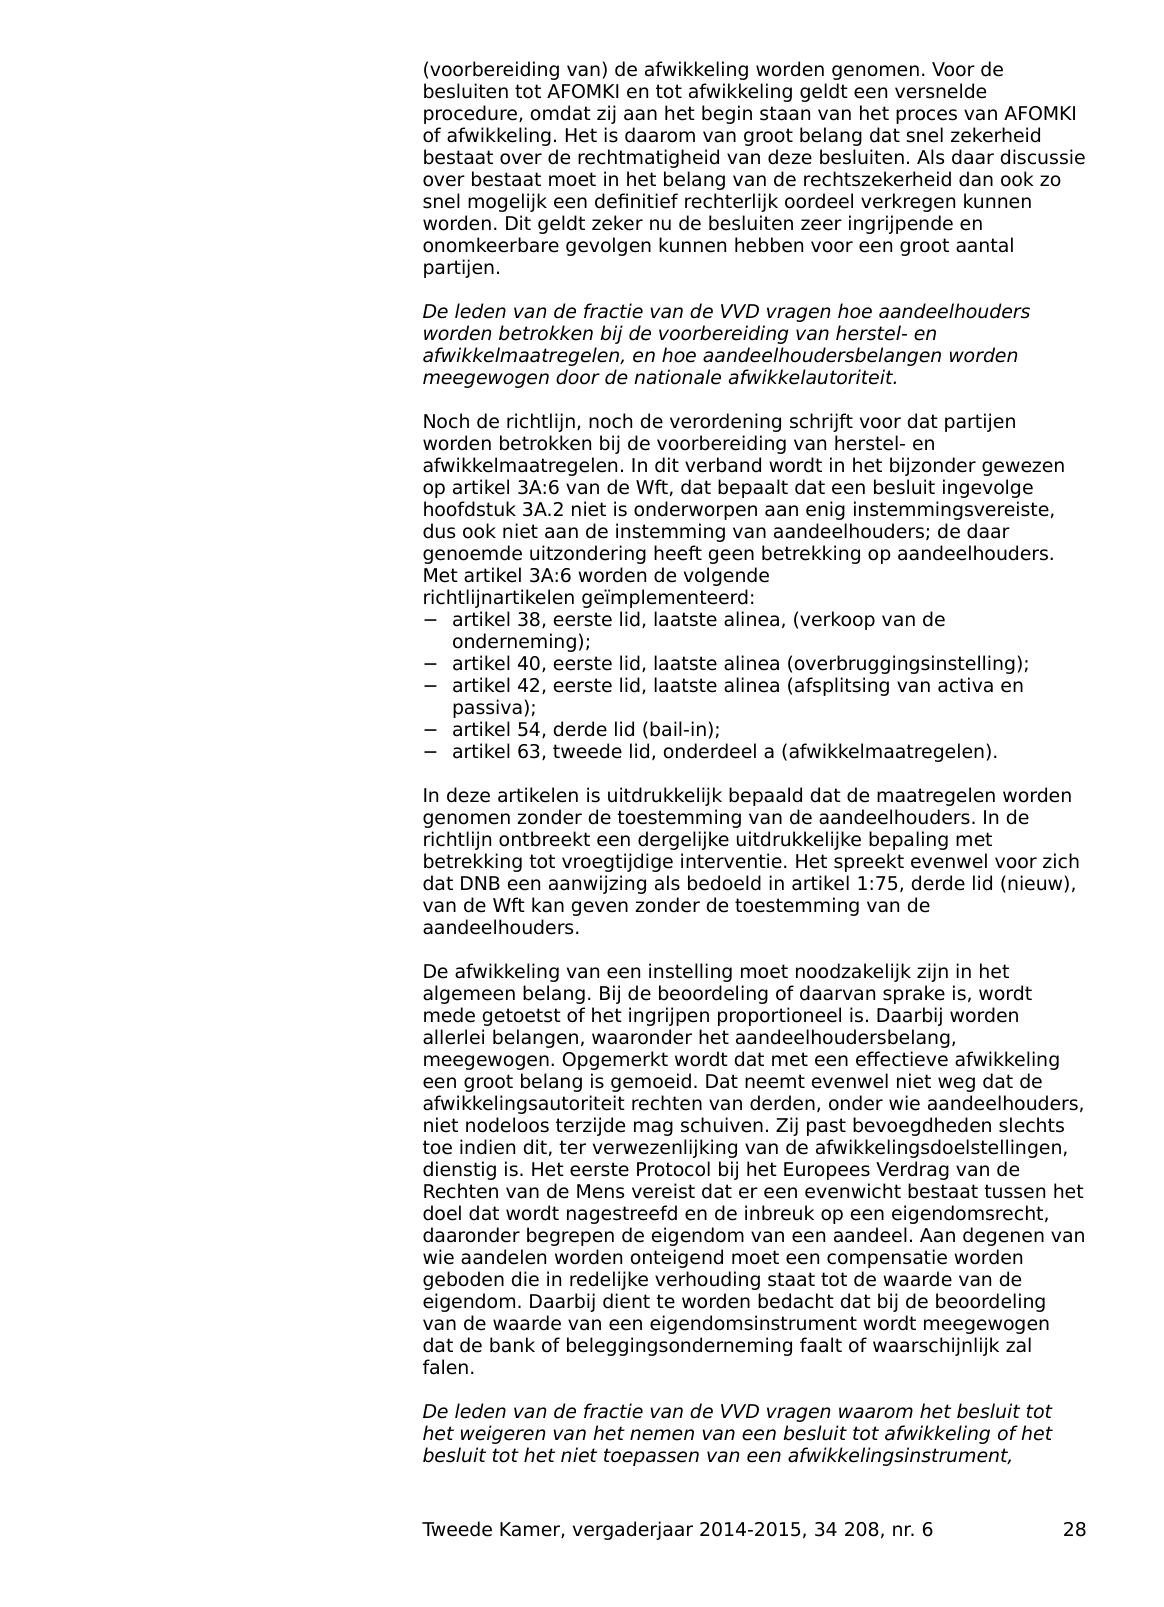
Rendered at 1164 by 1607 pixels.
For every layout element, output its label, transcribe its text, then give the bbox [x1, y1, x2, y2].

text − artikel 42, eerste lid, laatste alinea (afsplitsing van activa en passiva); [422, 675, 1087, 719]
text − artikel 54, derde lid (bail-in); [422, 719, 1087, 741]
text Noch de richtlijn, noch de verordening schrijft voor dat partijen worden betrokken bij de voorbereiding van herstel- en afwikkelmaatregelen. In dit verband wordt in het bijzonder gewezen op artikel 3A:6 van de Wft, dat bepaalt dat een besluit ingevolge hoofdstuk 3A.2 niet is onderworpen aan enig instemmingsvereiste, dus ook niet aan de instemming van aandeelhouders; de daar genoemde uitzondering heeft geen betrekking op aandeelhouders. Met artikel 3A:6 worden de volgende richtlijnartikelen geïmplementeerd: [422, 411, 1087, 609]
text De afwikkeling van een instelling moet noodzakelijk zijn in het algemeen belang. Bij de beoordeling of daarvan sprake is, wordt mede getoetst of het ingrijpen proportioneel is. Daarbij worden allerlei belangen, waaronder het aandeelhoudersbelang, meegewogen. Opgemerkt wordt dat met een effectieve afwikkeling een groot belang is gemoeid. Dat neemt evenwel niet weg dat de afwikkelingsautoriteit rechten van derden, onder wie aandeelhouders, niet nodeloos terzijde mag schuiven. Zij past bevoegdheden slechts toe indien dit, ter verwezenlijking van de afwikkelingsdoelstellingen, dienstig is. Het eerste Protocol bij het Europees Verdrag van de Rechten van de Mens vereist dat er een evenwicht bestaat tussen het doel dat wordt nagestreefd en de inbreuk op een eigendomsrecht, daaronder begrepen de eigendom van een aandeel. Aan degenen van wie aandelen worden onteigend moet een compensatie worden geboden die in redelijke verhouding staat tot de waarde van de eigendom. Daarbij dient te worden bedacht dat bij de beoordeling van de waarde van een eigendomsinstrument wordt meegewogen dat de bank of beleggingsonderneming faalt of waarschijnlijk zal falen. [422, 961, 1087, 1379]
text (voorbereiding van) de afwikkeling worden genomen. Voor de besluiten tot AFOMKI en tot afwikkeling geldt een versnelde procedure, omdat zij aan het begin staan van het proces van AFOMKI of afwikkeling. Het is daarom van groot belang dat snel zekerheid bestaat over de rechtmatigheid van deze besluiten. Als daar discussie over bestaat moet in het belang van de rechtszekerheid dan ook zo snel mogelijk een definitief rechterlijk oordeel verkregen kunnen worden. Dit geldt zeker nu de besluiten zeer ingrijpende en onomkeerbare gevolgen kunnen hebben voor een groot aantal partijen. [422, 59, 1087, 279]
text − artikel 38, eerste lid, laatste alinea, (verkoop van de onderneming); [422, 609, 1087, 653]
text − artikel 63, tweede lid, onderdeel a (afwikkelmaatregelen). [422, 741, 1087, 763]
text In deze artikelen is uitdrukkelijk bepaald dat de maatregelen worden genomen zonder de toestemming van de aandeelhouders. In de richtlijn ontbreekt een dergelijke uitdrukkelijke bepaling met betrekking tot vroegtijdige interventie. Het spreekt evenwel voor zich dat DNB een aanwijzing als bedoeld in artikel 1:75, derde lid (nieuw), van de Wft kan geven zonder de toestemming van de aandeelhouders. [422, 785, 1087, 939]
text − artikel 40, eerste lid, laatste alinea (overbruggingsinstelling); [422, 653, 1087, 675]
text De leden van de fractie van de VVD vragen hoe aandeelhouders worden betrokken bij de voorbereiding van herstel- en afwikkelmaatregelen, en hoe aandeelhoudersbelangen worden meegewogen door de nationale afwikkelautoriteit. [422, 301, 1087, 389]
text De leden van de fractie van de VVD vragen waarom het besluit tot het weigeren van het nemen van een besluit tot afwikkeling of het besluit tot het niet toepassen van een afwikkelingsinstrument, [422, 1401, 1087, 1467]
